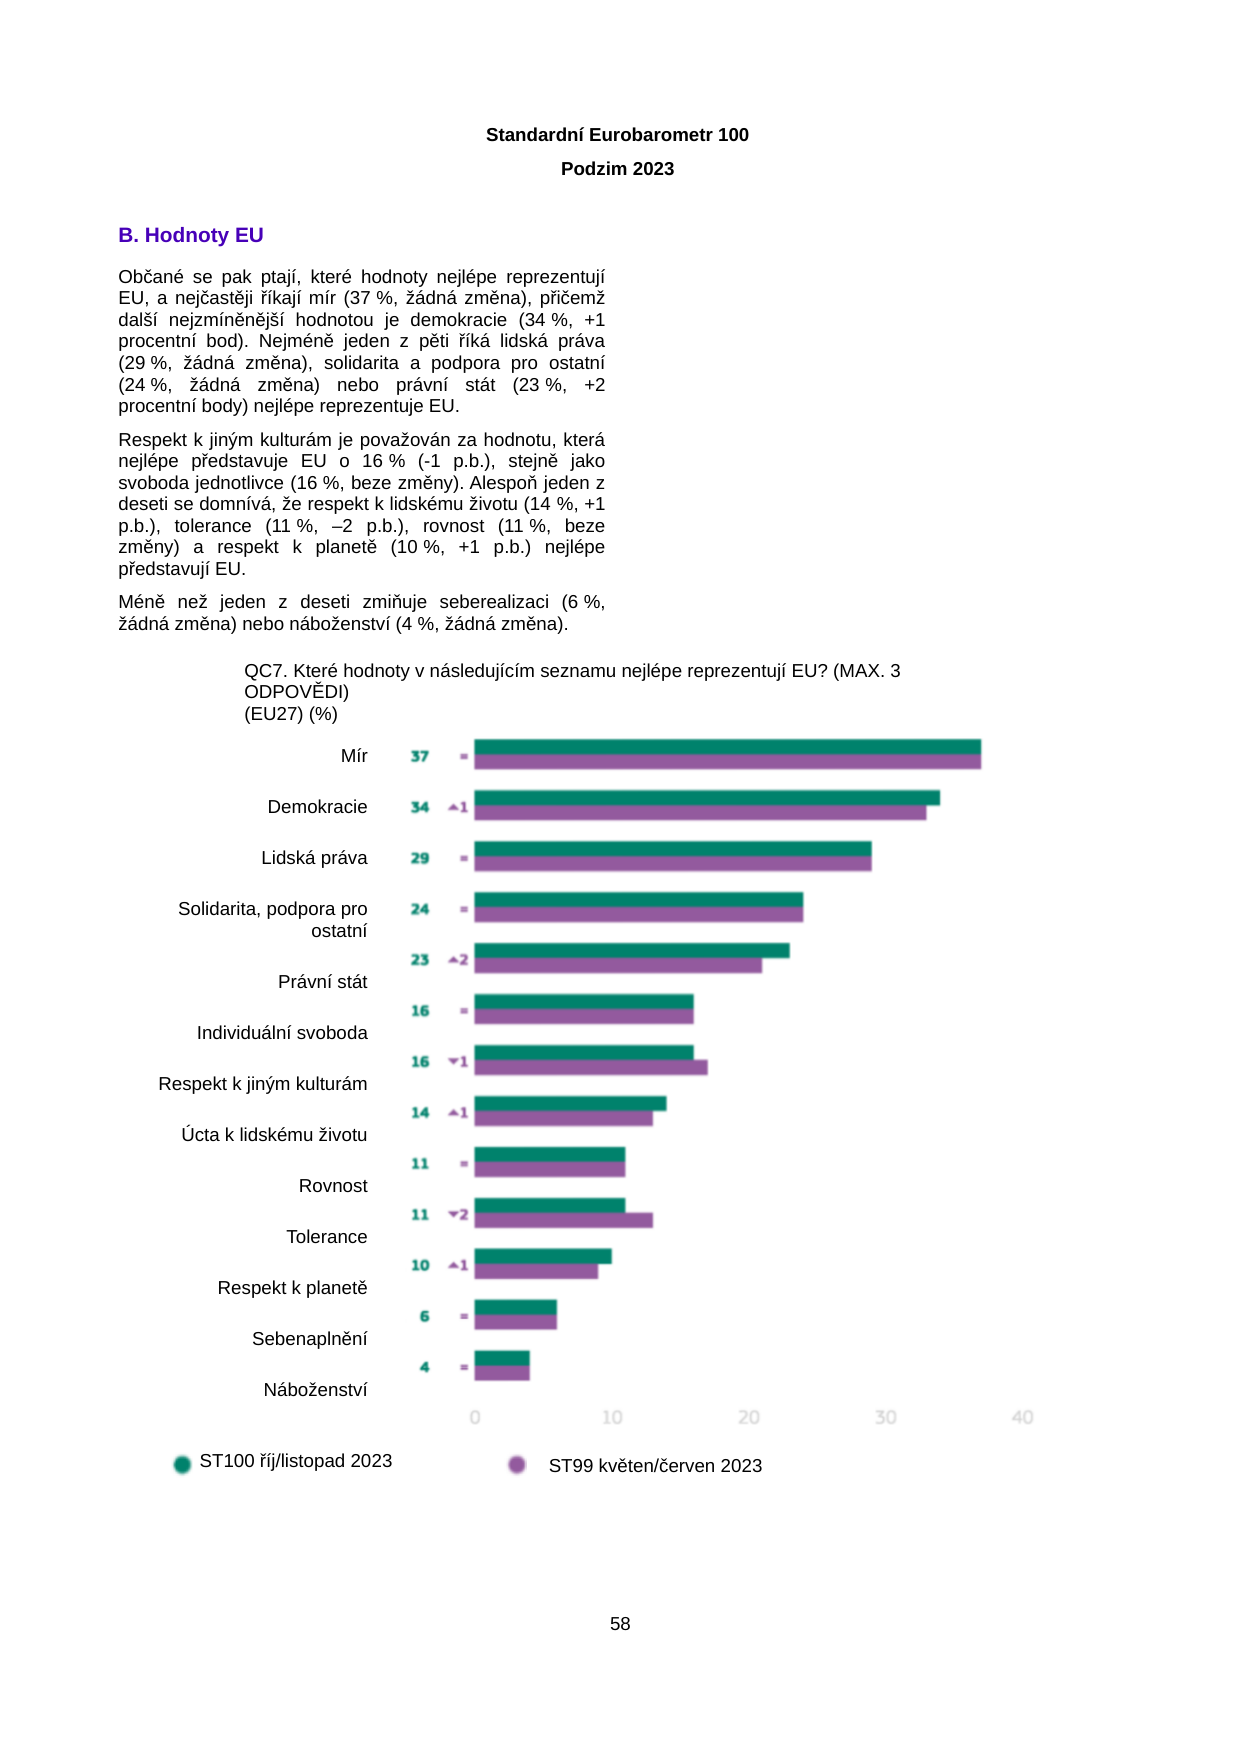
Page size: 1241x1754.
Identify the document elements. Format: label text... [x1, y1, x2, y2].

text Méně než jeden z deseti zmiňuje seberealizaci (6 %, žádná změna) nebo náboženství (4 %, žádná změna). [118, 591, 605, 634]
text Respekt k jiným kulturám je považován za hodnotu, která nejlépe představuje EU o 16 % (-1 p.b.), stejně jako svoboda jednotlivce (16 %, beze změny). Alespoň jeden z deseti se domnívá, že respekt k lidskému životu (14 %, +1 p.b.), tolerance (11 %, –2 p.b.), rovnost (11 %, beze změny) a respekt k planetě (10 %, +1 p.b.) nejlépe představují EU. [118, 428, 605, 579]
text Občané se pak ptají, které hodnoty nejlépe reprezentují EU, a nejčastěji říkají mír (37 %, žádná změna), přičemž další nejzmíněnější hodnotou je demokracie (34 %, +1 procentní bod). Nejméně jeden z pěti říká lidská práva (29 %, žádná změna), solidarita a podpora pro ostatní (24 %, žádná změna) nebo právní stát (23 %, +2 procentní body) nejlépe reprezentuje EU. [118, 266, 605, 416]
subtitle B. Hodnoty EU [118, 223, 605, 247]
picture [405, 720, 1038, 1434]
picture [154, 1442, 527, 1489]
